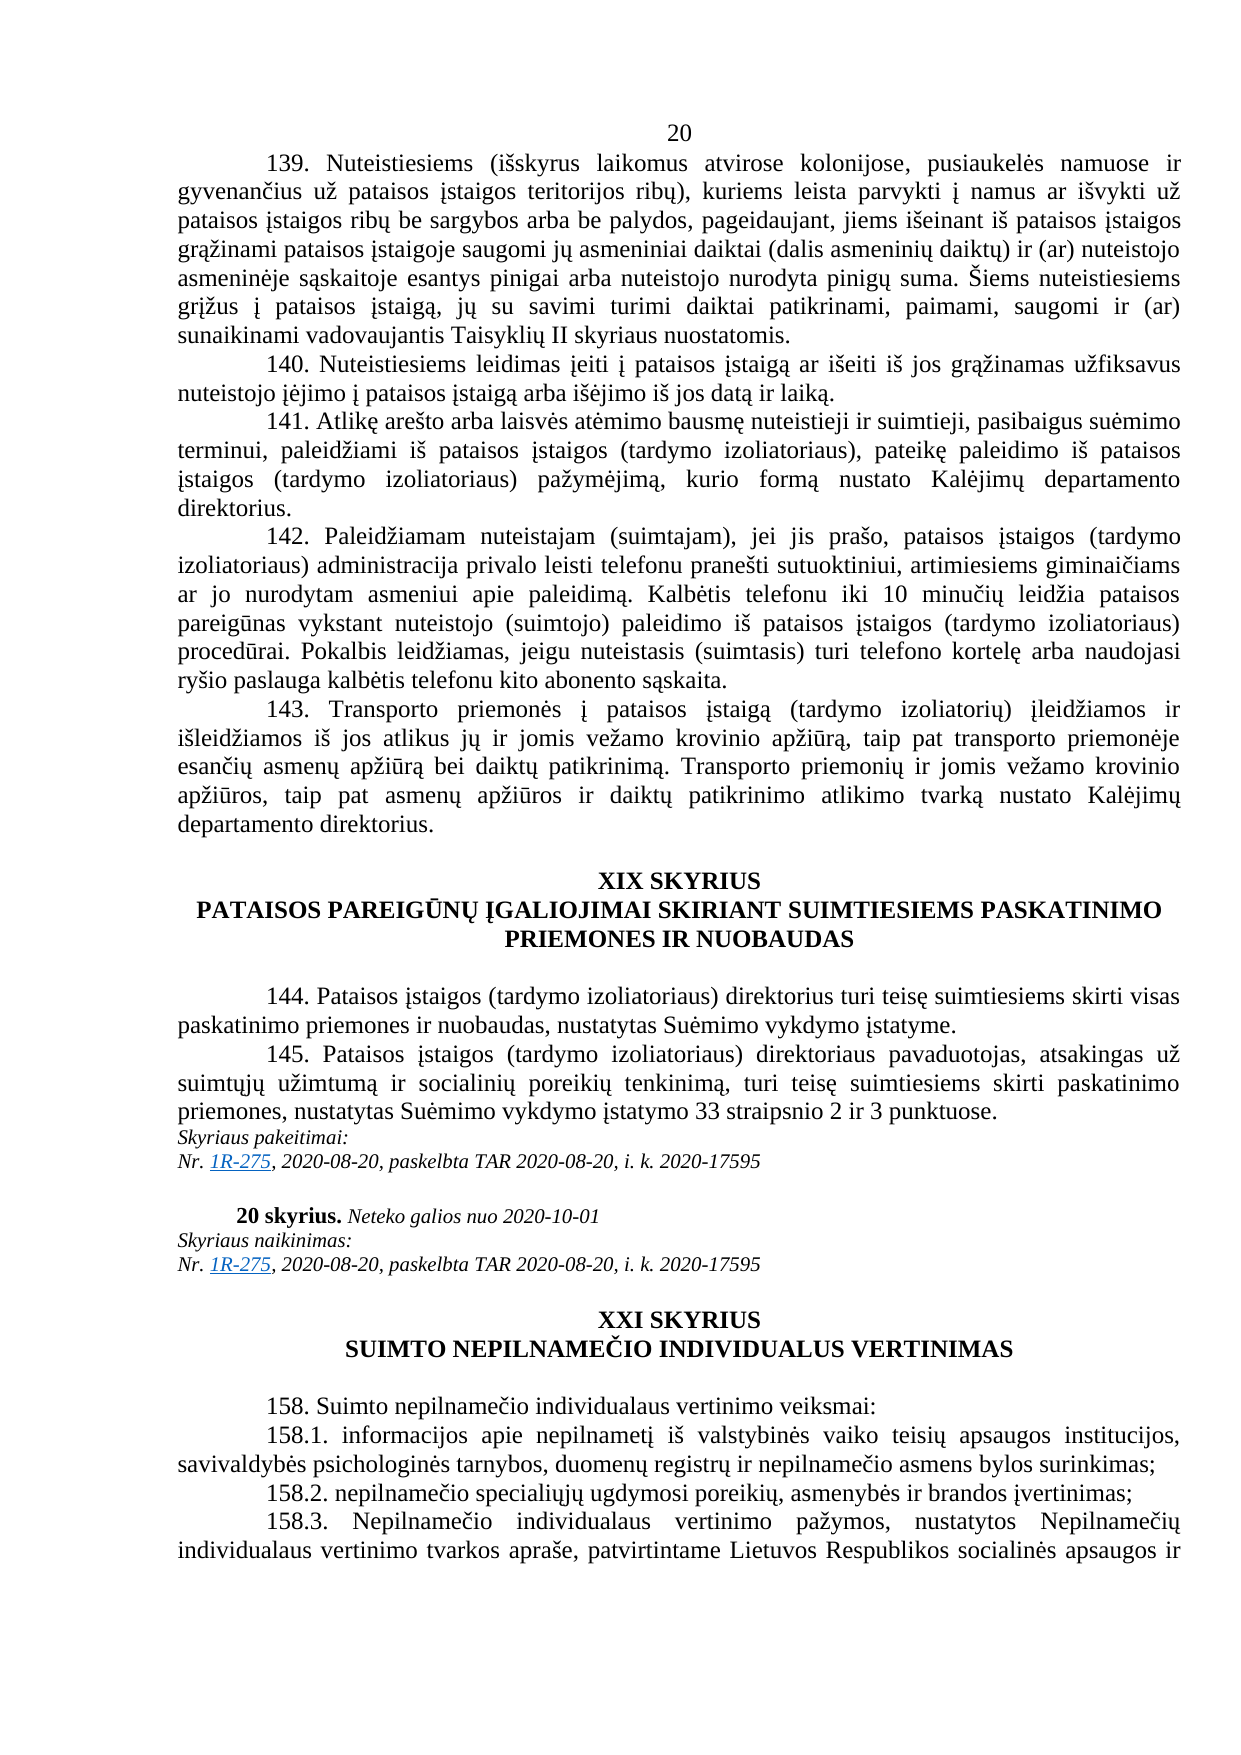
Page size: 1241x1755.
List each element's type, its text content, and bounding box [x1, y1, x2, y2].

text XXI SKYRIUS [177, 1305, 1181, 1334]
text 140. Nuteistiesiems leidimas įeiti į pataisos įstaigą ar išeiti iš jos grąžinamas užfiksavus nuteistojo įėjimo į pataisos įstaigą arba išėjimo iš jos datą ir laiką. [177, 349, 1181, 406]
text 139. Nuteistiesiems (išskyrus laikomus atvirose kolonijose, pusiaukelės namuose ir gyvenančius už pataisos įstaigos teritorijos ribų), kuriems leista parvykti į namus ar išvykti už pataisos įstaigos ribų be sargybos arba be palydos, pageidaujant, jiems išeinant iš pataisos įstaigos grąžinami pataisos įstaigoje saugomi jų asmeniniai daiktai (dalis asmeninių daiktų) ir (ar) nuteistojo asmeninėje sąskaitoje esantys pinigai arba nuteistojo nurodyta pinigų suma. Šiems nuteistiesiems grįžus į pataisos įstaigą, jų su savimi turimi daiktai patikrinami, paimami, saugomi ir (ar) sunaikinami vadovaujantis Taisyklių II skyriaus nuostatomis. [177, 148, 1181, 349]
text SUIMTO NEPILNAMEČIO INDIVIDUALUS VERTINIMAS [177, 1334, 1181, 1363]
text Nr. 1R-275, 2020-08-20, paskelbta TAR 2020-08-20, i. k. 2020-17595 [177, 1252, 1181, 1276]
text XIX SKYRIUS [177, 866, 1181, 895]
text 143. Transporto priemonės į pataisos įstaigą (tardymo izoliatorių) įleidžiamos ir išleidžiamos iš jos atlikus jų ir jomis vežamo krovinio apžiūrą, taip pat transporto priemonėje esančių asmenų apžiūrą bei daiktų patikrinimą. Transporto priemonių ir jomis vežamo krovinio apžiūros, taip pat asmenų apžiūros ir daiktų patikrinimo atlikimo tvarką nustato Kalėjimų departamento direktorius. [177, 694, 1181, 838]
text 20 skyrius. Neteko galios nuo 2020-10-01 [177, 1202, 1181, 1228]
text 158.1. informacijos apie nepilnametį iš valstybinės vaiko teisių apsaugos institucijos, savivaldybės psichologinės tarnybos, duomenų registrų ir nepilnamečio asmens bylos surinkimas; [177, 1420, 1181, 1478]
text Skyriaus naikinimas: [177, 1228, 1181, 1252]
text 142. Paleidžiamam nuteistajam (suimtajam), jei jis prašo, pataisos įstaigos (tardymo izoliatoriaus) administracija privalo leisti telefonu pranešti sutuoktiniui, artimiesiems giminaičiams ar jo nurodytam asmeniui apie paleidimą. Kalbėtis telefonu iki 10 minučių leidžia pataisos pareigūnas vykstant nuteistojo (suimtojo) paleidimo iš pataisos įstaigos (tardymo izoliatoriaus) procedūrai. Pokalbis leidžiamas, jeigu nuteistasis (suimtasis) turi telefono kortelę arba naudojasi ryšio paslauga kalbėtis telefonu kito abonento sąskaita. [177, 521, 1181, 694]
text PATAISOS PAREIGŪNŲ ĮGALIOJIMAI SKIRIANT SUIMTIESIEMS PASKATINIMO PRIEMONES IR NUOBAUDAS [177, 895, 1181, 953]
text Skyriaus pakeitimai: [177, 1125, 1181, 1149]
text 158.3. Nepilnamečio individualaus vertinimo pažymos, nustatytos Nepilnamečių individualaus vertinimo tvarkos apraše, patvirtintame Lietuvos Respublikos socialinės apsaugos ir [177, 1506, 1181, 1564]
text 158.2. nepilnamečio specialiųjų ugdymosi poreikių, asmenybės ir brandos įvertinimas; [177, 1478, 1181, 1506]
text 158. Suimto nepilnamečio individualaus vertinimo veiksmai: [177, 1391, 1181, 1420]
text Nr. 1R-275, 2020-08-20, paskelbta TAR 2020-08-20, i. k. 2020-17595 [177, 1149, 1181, 1173]
text 144. Pataisos įstaigos (tardymo izoliatoriaus) direktorius turi teisę suimtiesiems skirti visas paskatinimo priemones ir nuobaudas, nustatytas Suėmimo vykdymo įstatyme. [177, 981, 1181, 1039]
text 141. Atlikę arešto arba laisvės atėmimo bausmę nuteistieji ir suimtieji, pasibaigus suėmimo terminui, paleidžiami iš pataisos įstaigos (tardymo izoliatoriaus), pateikę paleidimo iš pataisos įstaigos (tardymo izoliatoriaus) pažymėjimą, kurio formą nustato Kalėjimų departamento direktorius. [177, 406, 1181, 521]
text 145. Pataisos įstaigos (tardymo izoliatoriaus) direktoriaus pavaduotojas, atsakingas už suimtųjų užimtumą ir socialinių poreikių tenkinimą, turi teisę suimtiesiems skirti paskatinimo priemones, nustatytas Suėmimo vykdymo įstatymo 33 straipsnio 2 ir 3 punktuose. [177, 1039, 1181, 1125]
